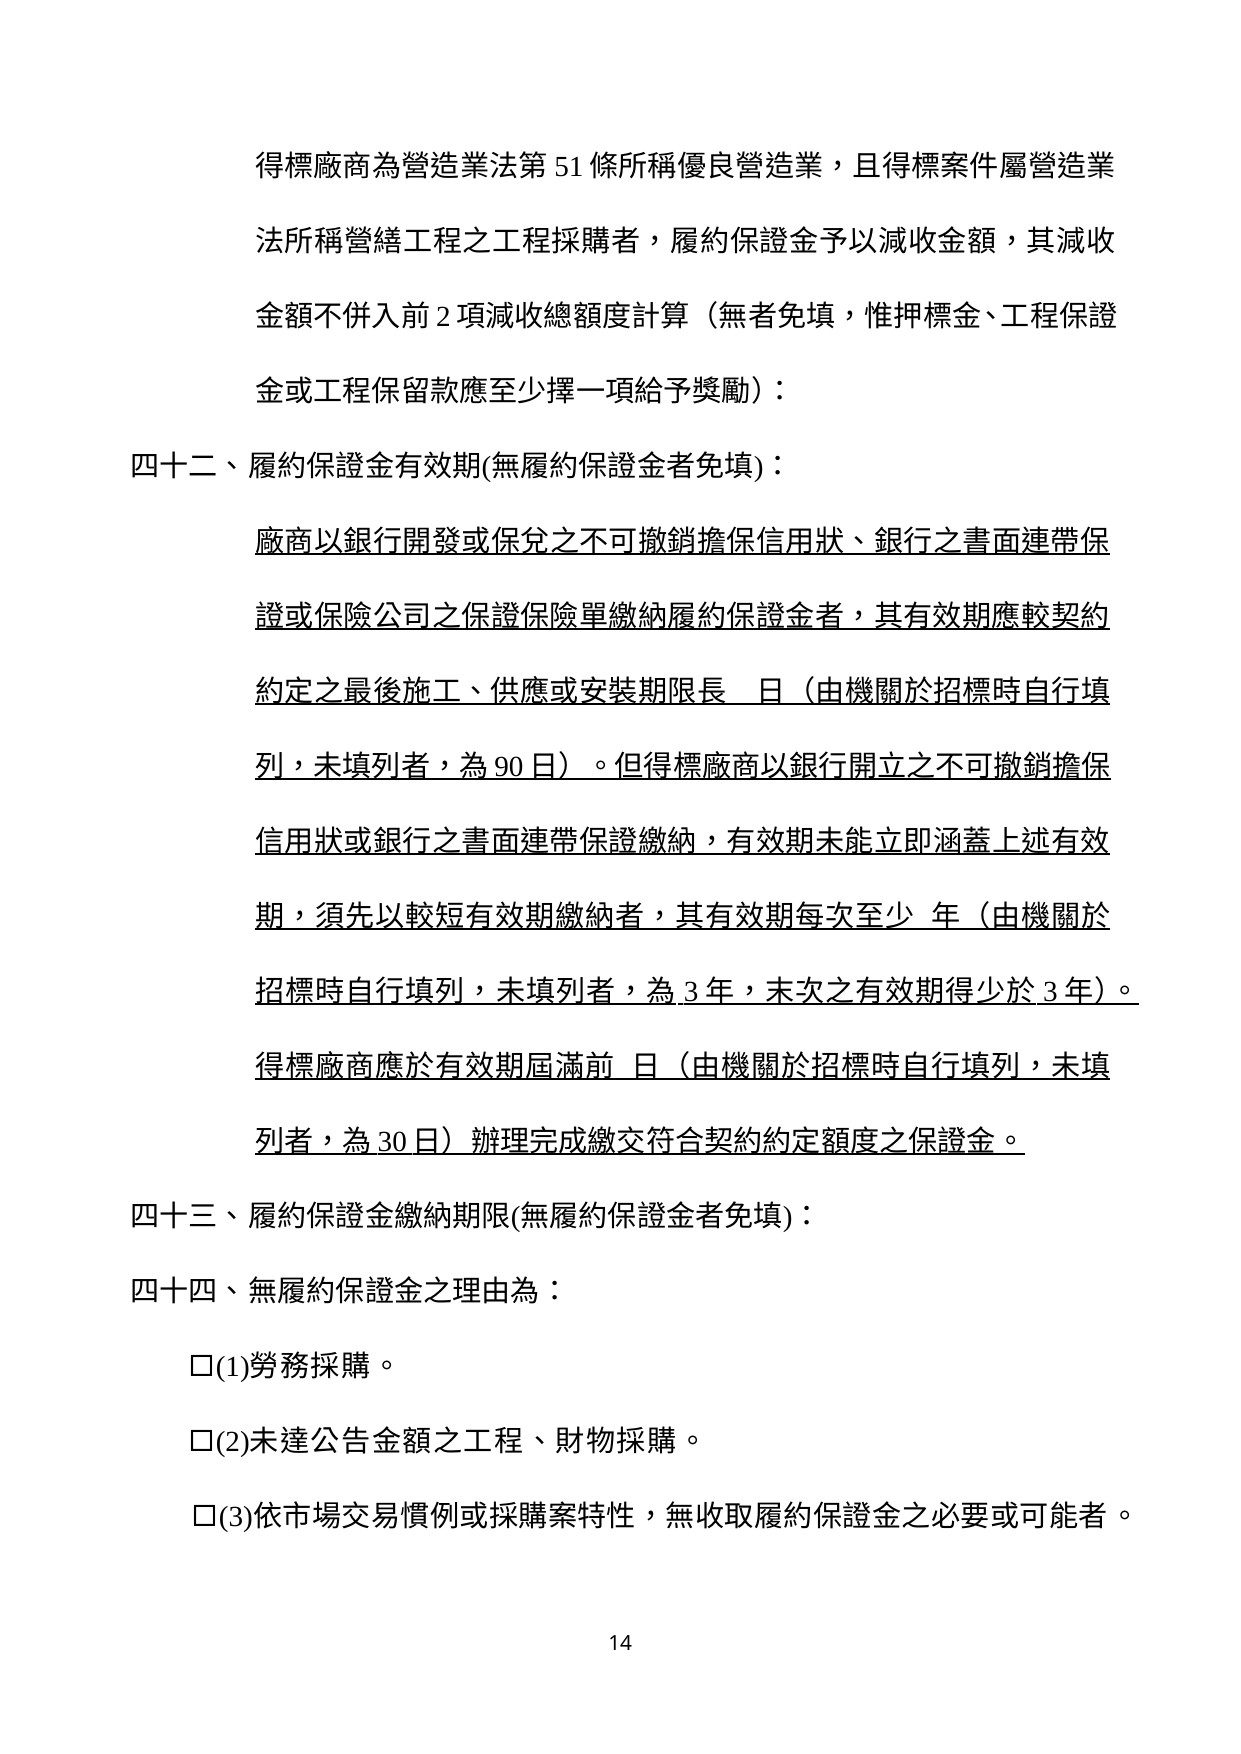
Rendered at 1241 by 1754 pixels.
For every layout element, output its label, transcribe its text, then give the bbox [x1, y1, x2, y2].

list 履約保證金繳納期限(無履約保證金者免填)： [130, 1176, 1110, 1251]
text 廠商以銀行開發或保兌之不可撤銷擔保信用狀、銀行之書面連帶保證或保險公司之保證保險單繳納履約保證金者，其有效期應較契約約定之最後施工、供應或安裝期限長__日（由機關於招標時自行填列，未填列者，為90日）。但得標廠商以銀行開立之不可撤銷擔保信用狀或銀行之書面連帶保證繳納，有效期未能立即涵蓋上述有效期，須先以較短有效期繳納者，其有效期每次至少 年（由機關於招標時自行填列，未填列者，為3年，末次之有效期得少於3年）。得標廠商應於有效期屆滿前 日（由機關於招標時自行填列，未填列者，為30日）辦理完成繳交符合契約約定額度之保證金。 [255, 1080, 1110, 1176]
text (2)未達公告金額之工程、財物採購。 [130, 1401, 1110, 1476]
text 廠商以銀行開發或保兌之不可撤銷擔保信用狀、銀行之書面連帶保證或保險公司之保證保險單繳納履約保證金者，其有效期應較契約約定之最後施工、供應或安裝期限長__日（由機關於招標時自行填列，未填列者，為90日）。但得標廠商以銀行開立之不可撤銷擔保信用狀或銀行之書面連帶保證繳納，有效期未能立即涵蓋上述有效期，須先以較短有效期繳納者，其有效期每次至少 年（由機關於招標時自行填列，未填列者，為3年，末次之有效期得少於3年）。得標廠商應於有效期屆滿前 日（由機關於招標時自行填列，未填列者，為30日）辦理完成繳交符合契約約定額度之保證金。 [255, 930, 1110, 1078]
text 廠商以銀行開發或保兌之不可撤銷擔保信用狀、銀行之書面連帶保證或保險公司之保證保險單繳納履約保證金者，其有效期應較契約約定之最後施工、供應或安裝期限長__日（由機關於招標時自行填列，未填列者，為90日）。但得標廠商以銀行開立之不可撤銷擔保信用狀或銀行之書面連帶保證繳納，有效期未能立即涵蓋上述有效期，須先以較短有效期繳納者，其有效期每次至少 年（由機關於招標時自行填列，未填列者，為3年，末次之有效期得少於3年）。得標廠商應於有效期屆滿前 日（由機關於招標時自行填列，未填列者，為30日）辦理完成繳交符合契約約定額度之保證金。 [255, 555, 1110, 628]
list 履約保證金有效期(無履約保證金者免填)： [130, 426, 1110, 501]
text (3)依市場交易慣例或採購案特性，無收取履約保證金之必要或可能者。 [130, 1476, 1110, 1588]
text 廠商以銀行開發或保兌之不可撤銷擔保信用狀、銀行之書面連帶保證或保險公司之保證保險單繳納履約保證金者，其有效期應較契約約定之最後施工、供應或安裝期限長__日（由機關於招標時自行填列，未填列者，為90日）。但得標廠商以銀行開立之不可撤銷擔保信用狀或銀行之書面連帶保證繳納，有效期未能立即涵蓋上述有效期，須先以較短有效期繳納者，其有效期每次至少 年（由機關於招標時自行填列，未填列者，為3年，末次之有效期得少於3年）。得標廠商應於有效期屆滿前 日（由機關於招標時自行填列，未填列者，為30日）辦理完成繳交符合契約約定額度之保證金。 [255, 780, 1110, 853]
text 廠商以銀行開發或保兌之不可撤銷擔保信用狀、銀行之書面連帶保證或保險公司之保證保險單繳納履約保證金者，其有效期應較契約約定之最後施工、供應或安裝期限長__日（由機關於招標時自行填列，未填列者，為90日）。但得標廠商以銀行開立之不可撤銷擔保信用狀或銀行之書面連帶保證繳納，有效期未能立即涵蓋上述有效期，須先以較短有效期繳納者，其有效期每次至少 年（由機關於招標時自行填列，未填列者，為3年，末次之有效期得少於3年）。得標廠商應於有效期屆滿前 日（由機關於招標時自行填列，未填列者，為30日）辦理完成繳交符合契約約定額度之保證金。 [255, 630, 1110, 703]
list 無履約保證金之理由為： [130, 1251, 1110, 1326]
text 廠商以銀行開發或保兌之不可撤銷擔保信用狀、銀行之書面連帶保證或保險公司之保證保險單繳納履約保證金者，其有效期應較契約約定之最後施工、供應或安裝期限長__日（由機關於招標時自行填列，未填列者，為90日）。但得標廠商以銀行開立之不可撤銷擔保信用狀或銀行之書面連帶保證繳納，有效期未能立即涵蓋上述有效期，須先以較短有效期繳納者，其有效期每次至少 年（由機關於招標時自行填列，未填列者，為3年，末次之有效期得少於3年）。得標廠商應於有效期屆滿前 日（由機關於招標時自行填列，未填列者，為30日）辦理完成繳交符合契約約定額度之保證金。 [255, 501, 1110, 553]
text (1)勞務採購。 [130, 1326, 1110, 1401]
text 廠商以銀行開發或保兌之不可撤銷擔保信用狀、銀行之書面連帶保證或保險公司之保證保險單繳納履約保證金者，其有效期應較契約約定之最後施工、供應或安裝期限長__日（由機關於招標時自行填列，未填列者，為90日）。但得標廠商以銀行開立之不可撤銷擔保信用狀或銀行之書面連帶保證繳納，有效期未能立即涵蓋上述有效期，須先以較短有效期繳納者，其有效期每次至少 年（由機關於招標時自行填列，未填列者，為3年，末次之有效期得少於3年）。得標廠商應於有效期屆滿前 日（由機關於招標時自行填列，未填列者，為30日）辦理完成繳交符合契約約定額度之保證金。 [255, 855, 1110, 928]
text 得標廠商為營造業法第51條所稱優良營造業，且得標案件屬營造業法所稱營繕工程之工程採購者，履約保證金予以減收金額，其減收金額不併入前2項減收總額度計算（無者免填，惟押標金、工程保證金或工程保留款應至少擇一項給予獎勵）： [255, 126, 1117, 426]
text 廠商以銀行開發或保兌之不可撤銷擔保信用狀、銀行之書面連帶保證或保險公司之保證保險單繳納履約保證金者，其有效期應較契約約定之最後施工、供應或安裝期限長__日（由機關於招標時自行填列，未填列者，為90日）。但得標廠商以銀行開立之不可撤銷擔保信用狀或銀行之書面連帶保證繳納，有效期未能立即涵蓋上述有效期，須先以較短有效期繳納者，其有效期每次至少 年（由機關於招標時自行填列，未填列者，為3年，末次之有效期得少於3年）。得標廠商應於有效期屆滿前 日（由機關於招標時自行填列，未填列者，為30日）辦理完成繳交符合契約約定額度之保證金。 [255, 705, 1110, 778]
